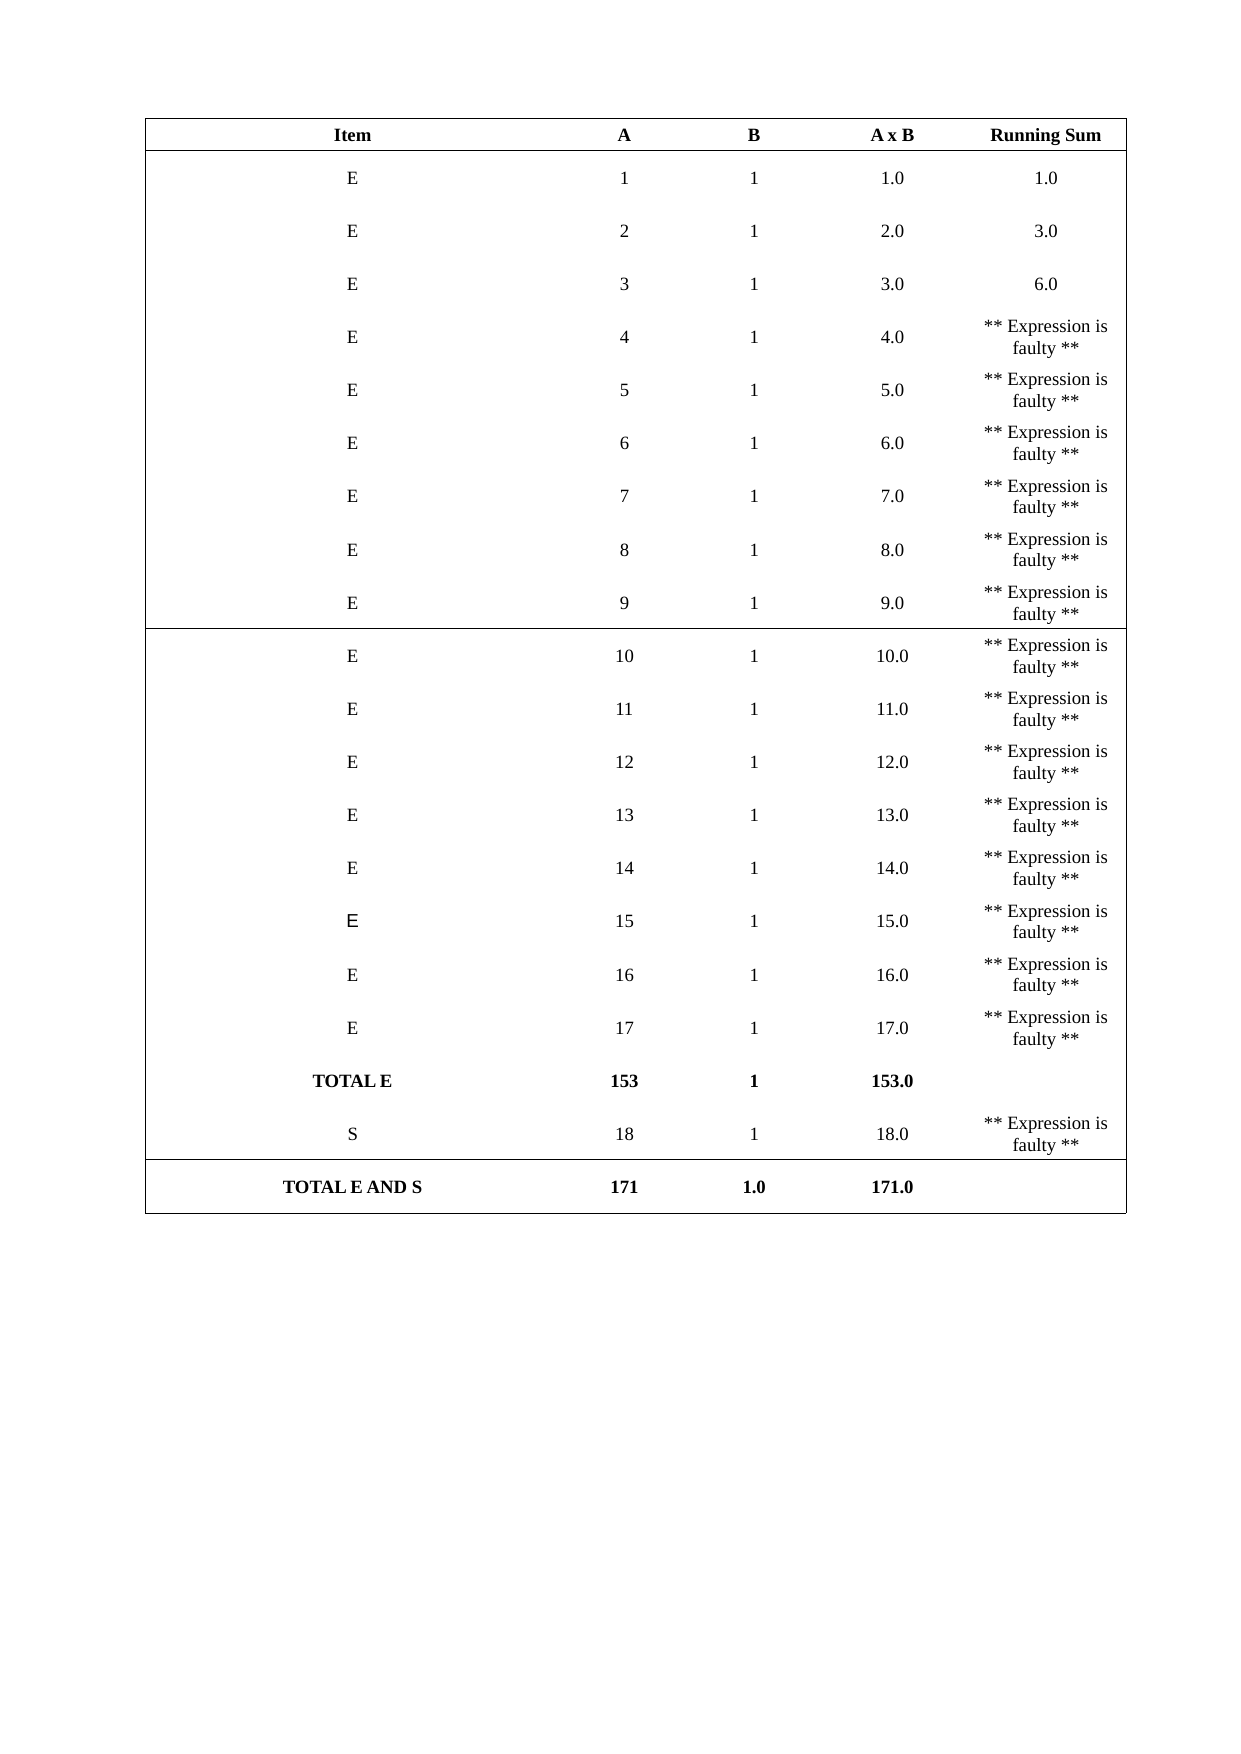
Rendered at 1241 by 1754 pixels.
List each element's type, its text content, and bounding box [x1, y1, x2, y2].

table_cell 1 [689, 841, 819, 894]
table_cell 16.0 [819, 947, 966, 1000]
table_cell ** Expression is faulty ** [966, 575, 1126, 628]
table_cell 1 [689, 947, 819, 1000]
table_cell 16 [559, 947, 689, 1000]
table_cell 1 [689, 894, 819, 947]
table_cell 1.0 [966, 151, 1126, 203]
table_cell 6.0 [966, 256, 1126, 309]
table_cell 1 [689, 469, 819, 522]
table_cell 1 [689, 1000, 819, 1053]
table_cell 12.0 [819, 734, 966, 787]
table_cell 14 [559, 841, 689, 894]
table_cell TOTAL E [146, 1053, 559, 1106]
table_cell 11.0 [819, 681, 966, 734]
table_cell E [146, 1000, 559, 1053]
table_cell E [146, 629, 559, 681]
table_cell 17.0 [819, 1000, 966, 1053]
table_header B [689, 119, 819, 150]
table_cell ** Expression is faulty ** [966, 894, 1126, 947]
table_cell E [146, 681, 559, 734]
table_cell 1 [689, 629, 819, 681]
table_cell ** Expression is faulty ** [966, 681, 1126, 734]
table_cell 1 [559, 151, 689, 203]
table_cell 6 [559, 416, 689, 469]
table_cell E [146, 309, 559, 362]
table_cell 153.0 [819, 1053, 966, 1106]
table_cell 1 [689, 522, 819, 575]
table_cell E [146, 363, 559, 416]
table_cell 6.0 [819, 416, 966, 469]
table_cell 1.0 [689, 1160, 819, 1212]
table_cell 4.0 [819, 309, 966, 362]
table_cell ** Expression is faulty ** [966, 469, 1126, 522]
table_cell 17 [559, 1000, 689, 1053]
table_cell ** Expression is faulty ** [966, 788, 1126, 841]
table_cell E [146, 469, 559, 522]
table_cell 9.0 [819, 575, 966, 628]
table_cell TOTAL E AND S [146, 1160, 559, 1212]
table_cell ** Expression is faulty ** [966, 522, 1126, 575]
table_cell E [146, 894, 559, 947]
table_header A [559, 119, 689, 150]
table_cell 10.0 [819, 629, 966, 681]
table_cell ** Expression is faulty ** [966, 734, 1126, 787]
table_cell S [146, 1106, 559, 1159]
table_cell 171 [559, 1160, 689, 1212]
table_cell 1 [689, 151, 819, 203]
table_cell 18 [559, 1106, 689, 1159]
table_header Running Sum [966, 119, 1126, 150]
table_cell 1 [689, 734, 819, 787]
table_cell 13.0 [819, 788, 966, 841]
table_cell 11 [559, 681, 689, 734]
table_cell 2.0 [819, 203, 966, 256]
table_cell E [146, 151, 559, 203]
table_cell 14.0 [819, 841, 966, 894]
table_cell 1 [689, 363, 819, 416]
table_cell E [146, 256, 559, 309]
table_cell 12 [559, 734, 689, 787]
table_cell 153 [559, 1053, 689, 1106]
table_cell 1 [689, 1106, 819, 1159]
table_cell 1 [689, 788, 819, 841]
table_cell 3.0 [966, 203, 1126, 256]
table_cell 5 [559, 363, 689, 416]
table_cell ** Expression is faulty ** [966, 1106, 1126, 1159]
table_cell 171.0 [819, 1160, 966, 1212]
table_cell 7.0 [819, 469, 966, 522]
table_cell E [146, 734, 559, 787]
table_cell 1 [689, 256, 819, 309]
table_cell 15.0 [819, 894, 966, 947]
table_cell 18.0 [819, 1106, 966, 1159]
table_cell [966, 1053, 1126, 1106]
table_cell E [146, 416, 559, 469]
table_cell 13 [559, 788, 689, 841]
table_cell 1 [689, 309, 819, 362]
table_cell 8 [559, 522, 689, 575]
table_cell E [146, 841, 559, 894]
table_cell E [146, 203, 559, 256]
table_cell ** Expression is faulty ** [966, 416, 1126, 469]
table_cell 1 [689, 416, 819, 469]
table_cell ** Expression is faulty ** [966, 947, 1126, 1000]
table_cell 1 [689, 575, 819, 628]
table_cell 15 [559, 894, 689, 947]
table_cell ** Expression is faulty ** [966, 841, 1126, 894]
table_cell 10 [559, 629, 689, 681]
table_cell 3.0 [819, 256, 966, 309]
table_cell E [146, 788, 559, 841]
table_cell 1 [689, 203, 819, 256]
table_cell 5.0 [819, 363, 966, 416]
table_cell 1.0 [819, 151, 966, 203]
table_cell [966, 1160, 1126, 1212]
table_cell 8.0 [819, 522, 966, 575]
table_header Item [146, 119, 559, 150]
table_cell 1 [689, 681, 819, 734]
table_cell E [146, 947, 559, 1000]
table_cell 4 [559, 309, 689, 362]
table_cell E [146, 575, 559, 628]
table_header A x B [819, 119, 966, 150]
table_cell ** Expression is faulty ** [966, 363, 1126, 416]
table_cell 1 [689, 1053, 819, 1106]
table_cell E [146, 522, 559, 575]
table_cell 7 [559, 469, 689, 522]
table_cell 2 [559, 203, 689, 256]
table_cell ** Expression is faulty ** [966, 629, 1126, 681]
table_cell 9 [559, 575, 689, 628]
table_cell ** Expression is faulty ** [966, 309, 1126, 362]
table_cell 3 [559, 256, 689, 309]
table_cell ** Expression is faulty ** [966, 1000, 1126, 1053]
